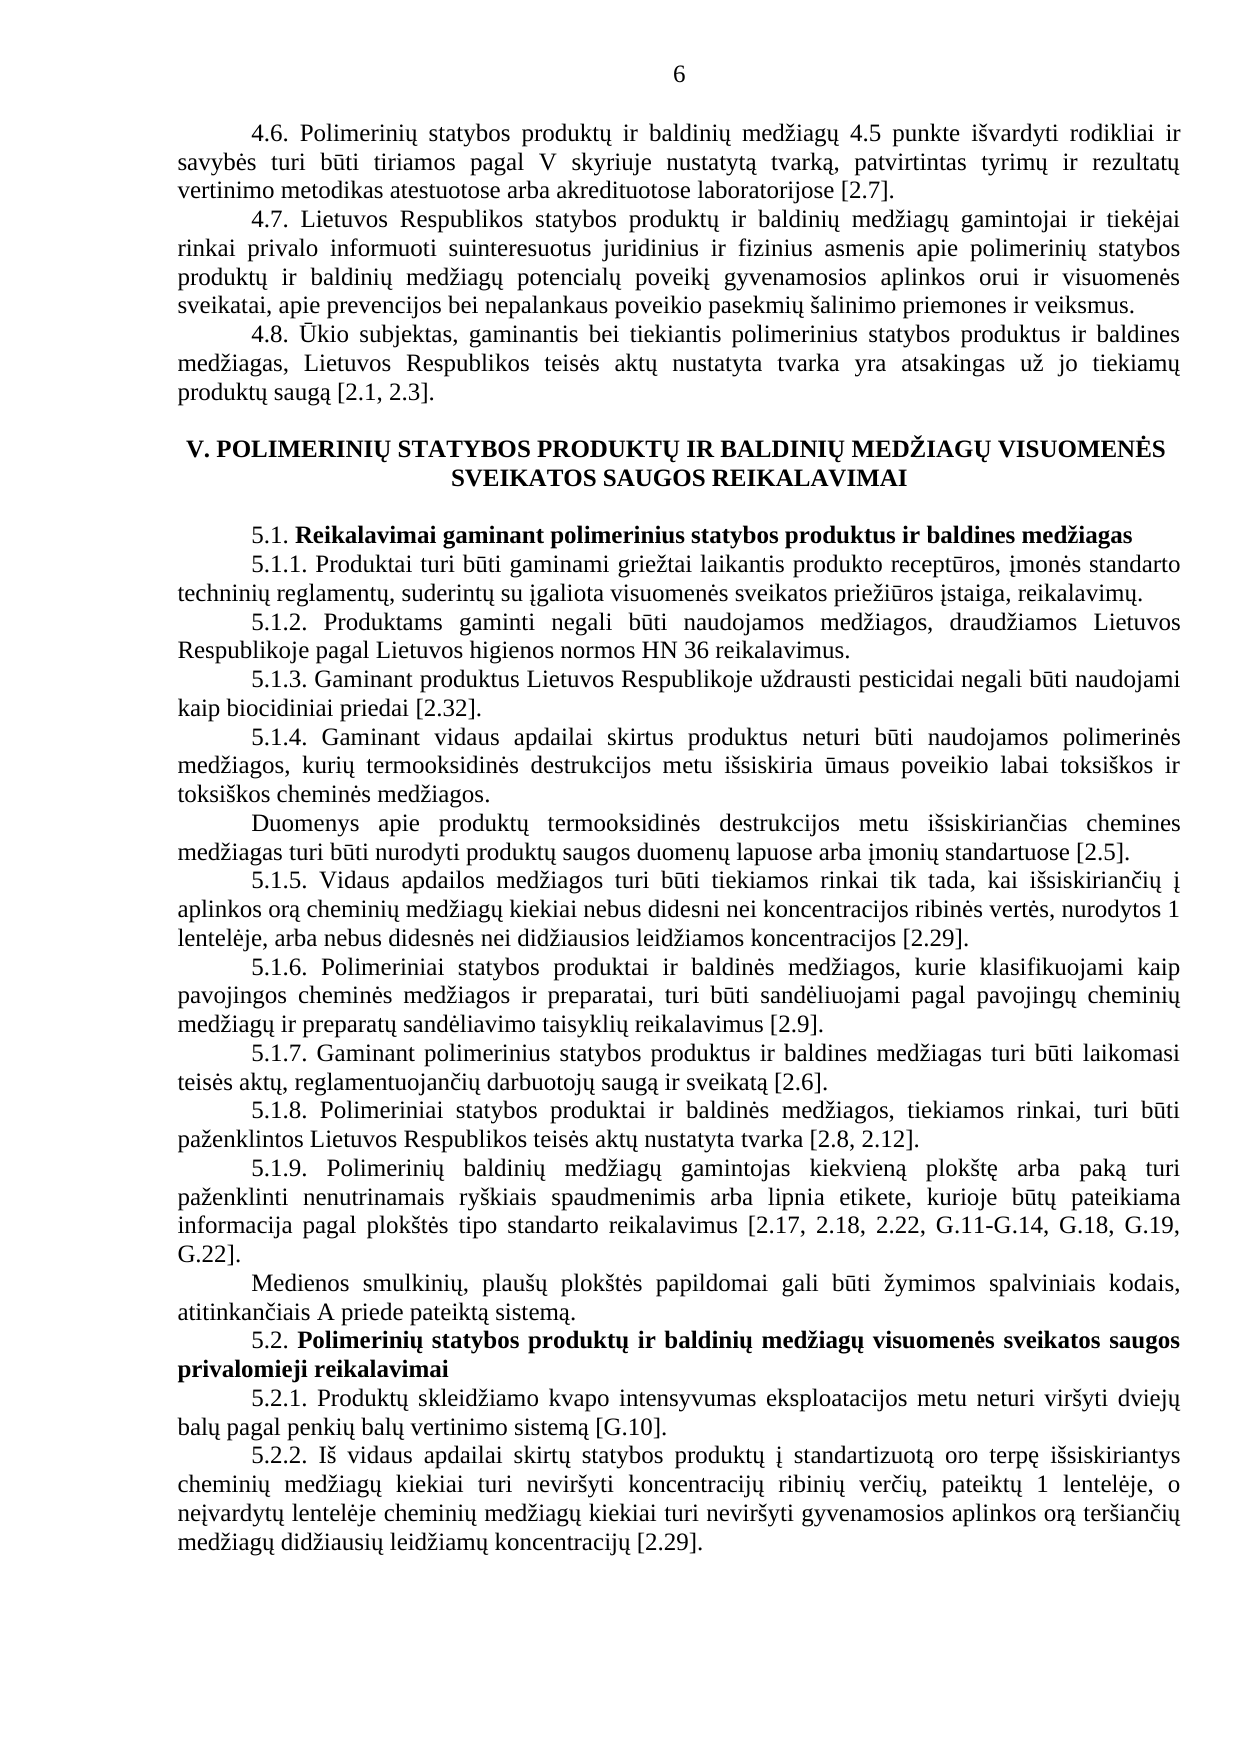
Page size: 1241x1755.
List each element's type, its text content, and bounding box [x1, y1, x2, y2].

text 5.1.8. Polimeriniai statybos produktai ir baldinės medžiagos, tiekiamos rinkai, turi būti paženklintos Lietuvos Respublikos teisės aktų nustatyta tvarka [2.8, 2.12]. [177, 1096, 1181, 1153]
text 5.2.2. Iš vidaus apdailai skirtų statybos produktų į standartizuotą oro terpę išsiskiriantys cheminių medžiagų kiekiai turi neviršyti koncentracijų ribinių verčių, pateiktų 1 lentelėje, o neįvardytų lentelėje cheminių medžiagų kiekiai turi neviršyti gyvenamosios aplinkos orą teršiančių medžiagų didžiausių leidžiamų koncentracijų [2.29]. [177, 1441, 1181, 1556]
text 5.1.5. Vidaus apdailos medžiagos turi būti tiekiamos rinkai tik tada, kai išsiskiriančių į aplinkos orą cheminių medžiagų kiekiai nebus didesni nei koncentracijos ribinės vertės, nurodytos 1 lentelėje, arba nebus didesnės nei didžiausios leidžiamos koncentracijos [2.29]. [177, 866, 1181, 952]
text 5.2.1. Produktų skleidžiamo kvapo intensyvumas eksploatacijos metu neturi viršyti dviejų balų pagal penkių balų vertinimo sistemą [G.10]. [177, 1383, 1181, 1441]
text 5.1. Reikalavimai gaminant polimerinius statybos produktus ir baldines medžiagas [177, 521, 1181, 549]
text 5.2. Polimerinių statybos produktų ir baldinių medžiagų visuomenės sveikatos saugos privalomieji reikalavimai [177, 1326, 1181, 1383]
text 5.1.4. Gaminant vidaus apdailai skirtus produktus neturi būti naudojamos polimerinės medžiagos, kurių termooksidinės destrukcijos metu išsiskiria ūmaus poveikio labai toksiškos ir toksiškos cheminės medžiagos. [177, 722, 1181, 808]
text Medienos smulkinių, plaušų plokštės papildomai gali būti žymimos spalviniais kodais, atitinkančiais A priede pateiktą sistemą. [177, 1268, 1181, 1326]
text 5.1.9. Polimerinių baldinių medžiagų gamintojas kiekvieną plokštę arba paką turi paženklinti nenutrinamais ryškiais spaudmenimis arba lipnia etikete, kurioje būtų pateikiama informacija pagal plokštės tipo standarto reikalavimus [2.17, 2.18, 2.22, G.11-G.14, G.18, G.19, G.22]. [177, 1153, 1181, 1268]
text 4.7. Lietuvos Respublikos statybos produktų ir baldinių medžiagų gamintojai ir tiekėjai rinkai privalo informuoti suinteresuotus juridinius ir fizinius asmenis apie polimerinių statybos produktų ir baldinių medžiagų potencialų poveikį gyvenamosios aplinkos orui ir visuomenės sveikatai, apie prevencijos bei nepalankaus poveikio pasekmių šalinimo priemones ir veiksmus. [177, 204, 1181, 319]
text Duomenys apie produktų termooksidinės destrukcijos metu išsiskiriančias chemines medžiagas turi būti nurodyti produktų saugos duomenų lapuose arba įmonių standartuose [2.5]. [177, 808, 1181, 866]
text 4.6. Polimerinių statybos produktų ir baldinių medžiagų 4.5 punkte išvardyti rodikliai ir savybės turi būti tiriamos pagal V skyriuje nustatytą tvarką, patvirtintas tyrimų ir rezultatų vertinimo metodikas atestuotose arba akredituotose laboratorijose [2.7]. [177, 118, 1181, 204]
text 4.8. Ūkio subjektas, gaminantis bei tiekiantis polimerinius statybos produktus ir baldines medžiagas, Lietuvos Respublikos teisės aktų nustatyta tvarka yra atsakingas už jo tiekiamų produktų saugą [2.1, 2.3]. [177, 319, 1181, 406]
text 5.1.3. Gaminant produktus Lietuvos Respublikoje uždrausti pesticidai negali būti naudojami kaip biocidiniai priedai [2.32]. [177, 664, 1181, 722]
text 5.1.1. Produktai turi būti gaminami griežtai laikantis produkto receptūros, įmonės standarto techninių reglamentų, suderintų su įgaliota visuomenės sveikatos priežiūros įstaiga, reikalavimų. [177, 549, 1181, 607]
text V. POLIMERINIŲ STATYBOS PRODUKTŲ IR BALDINIŲ MEDŽIAGŲ VISUOMENĖS [177, 434, 1181, 463]
text 5.1.2. Produktams gaminti negali būti naudojamos medžiagos, draudžiamos Lietuvos Respublikoje pagal Lietuvos higienos normos HN 36 reikalavimus. [177, 607, 1181, 664]
text 5.1.6. Polimeriniai statybos produktai ir baldinės medžiagos, kurie klasifikuojami kaip pavojingos cheminės medžiagos ir preparatai, turi būti sandėliuojami pagal pavojingų cheminių medžiagų ir preparatų sandėliavimo taisyklių reikalavimus [2.9]. [177, 952, 1181, 1038]
text SVEIKATOS SAUGOS REIKALAVIMAI [177, 463, 1181, 492]
text 5.1.7. Gaminant polimerinius statybos produktus ir baldines medžiagas turi būti laikomasi teisės aktų, reglamentuojančių darbuotojų saugą ir sveikatą [2.6]. [177, 1038, 1181, 1096]
